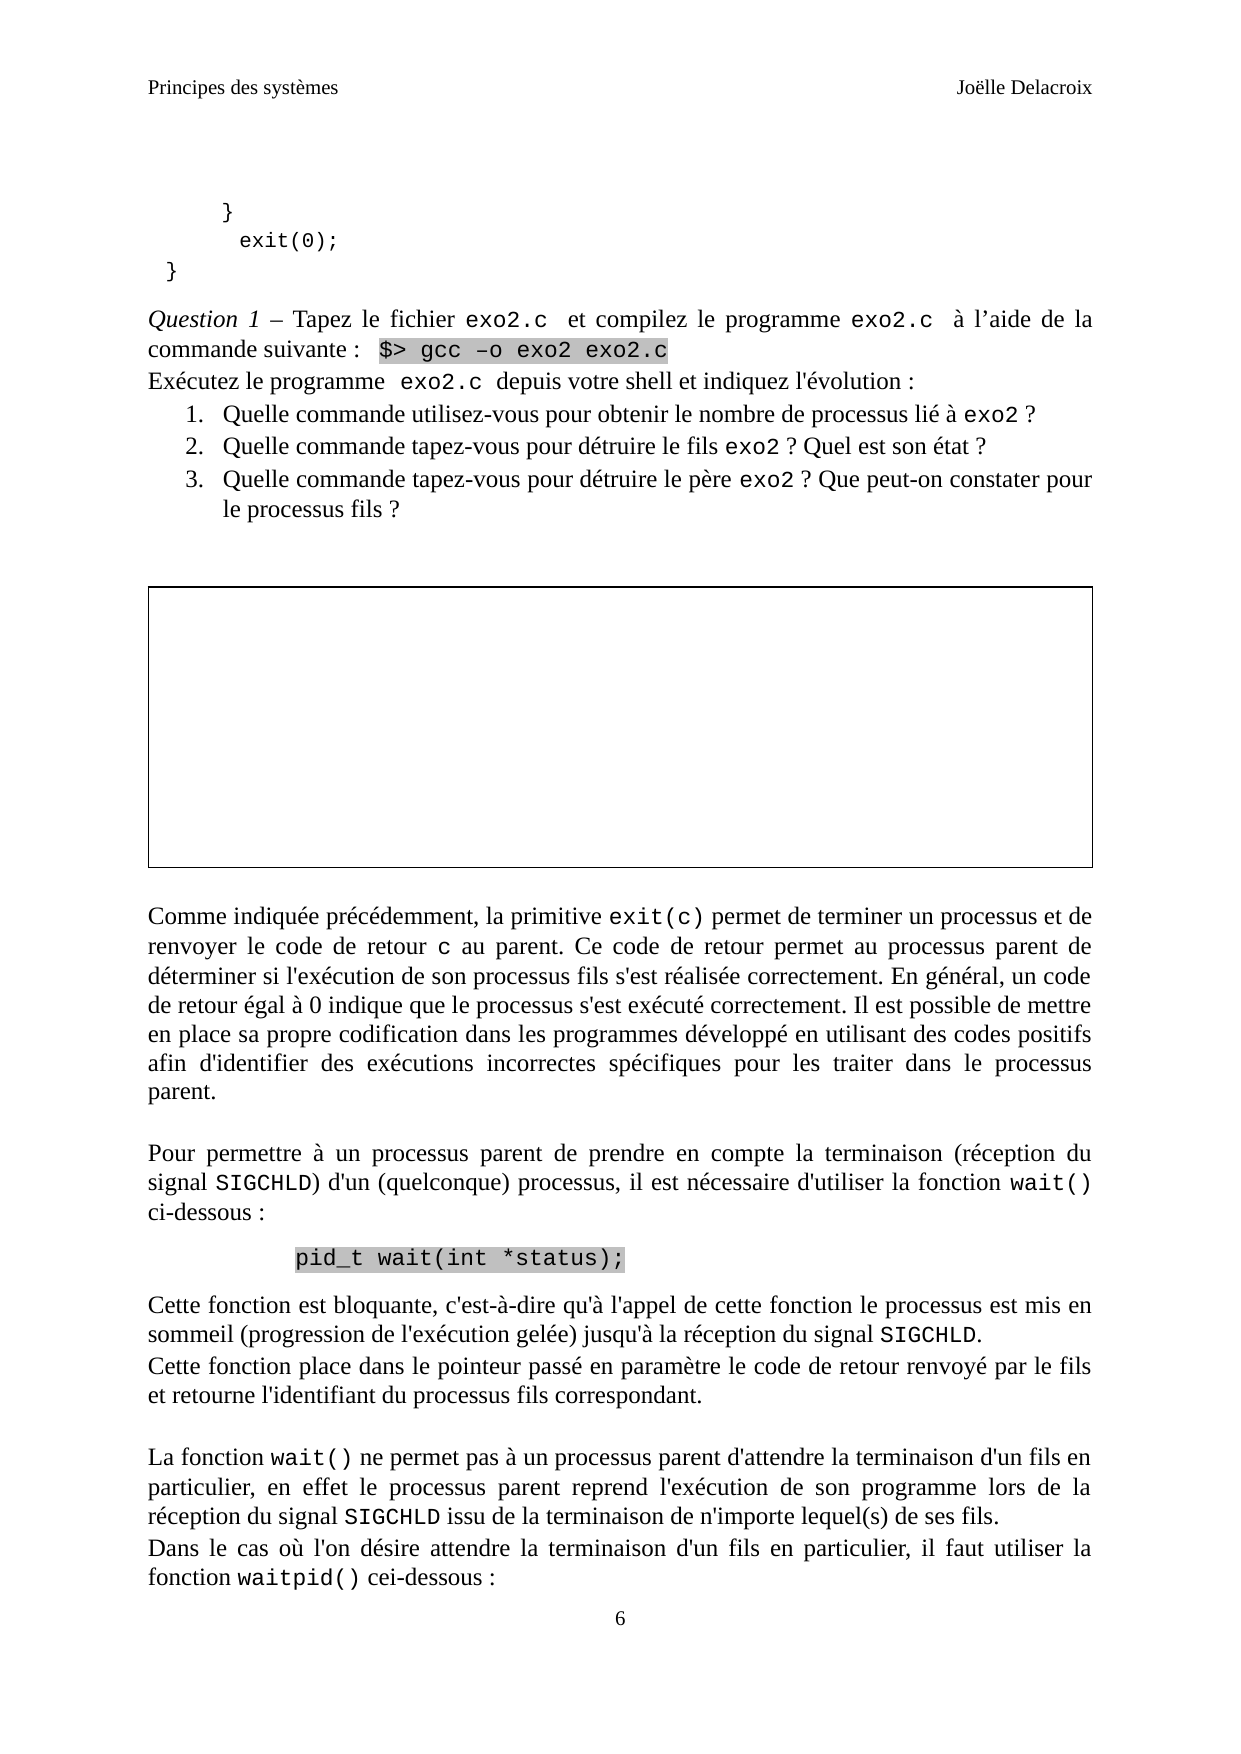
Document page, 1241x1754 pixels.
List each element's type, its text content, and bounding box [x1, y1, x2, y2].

text pid_t wait(int *status); [148, 1246, 1093, 1273]
list Quelle commande tapez-vous pour détruire le père exo2 ? Que peut-on constater pour le processus fils ? [185, 464, 1093, 523]
list Quelle commande utilisez-vous pour obtenir le nombre de processus lié à exo2 ? [185, 399, 1093, 429]
text Cette fonction est bloquante, c'est-à-dire qu'à l'appel de cette fonction le processus est mis en sommeil (progression de l'exécution gelée) jusqu'à la réception du signal SIGCHLD. [148, 1290, 1093, 1349]
text La fonction wait() ne permet pas à un processus parent d'attendre la terminaison d'un fils en particulier, en effet le processus parent reprend l'exécution de son programme lors de la réception du signal SIGCHLD issu de la terminaison de n'importe lequel(s) de ses fils. [148, 1442, 1093, 1531]
text Pour permettre à un processus parent de prendre en compte la terminaison (réception du signal SIGCHLD) d'un (quelconque) processus, il est nécessaire d'utiliser la fonction wait() ci-dessous : [148, 1138, 1093, 1226]
text Question 1 – Tapez le fichier exo2.c et compilez le programme exo2.c à l’aide de la commande suivante : $> gcc –o exo2 exo2.c [148, 304, 1093, 364]
list Quelle commande tapez-vous pour détruire le fils exo2 ? Quel est son état ? [185, 431, 1093, 462]
list exit(0); } [165, 224, 1093, 283]
list } [221, 195, 1093, 224]
text Exécutez le programme exo2.c depuis votre shell et indiquez l'évolution : [148, 366, 1093, 397]
text Comme indiquée précédemment, la primitive exit(c) permet de terminer un processus et de renvoyer le code de retour c au parent. Ce code de retour permet au processus parent de déterminer si l'exécution de son processus fils s'est réalisée correctement. En général, un code de retour égal à 0 indique que le processus s'est exécuté correctement. Il est possible de mettre en place sa propre codification dans les programmes développé en utilisant des codes positifs afin d'identifier des exécutions incorrectes spécifiques pour les traiter dans le processus parent. [148, 901, 1093, 1105]
text Cette fonction place dans le pointeur passé en paramètre le code de retour renvoyé par le fils et retourne l'identifiant du processus fils correspondant. [148, 1351, 1093, 1409]
text Dans le cas où l'on désire attendre la terminaison d'un fils en particulier, il faut utiliser la fonction waitpid() cei-dessous : [148, 1533, 1093, 1592]
